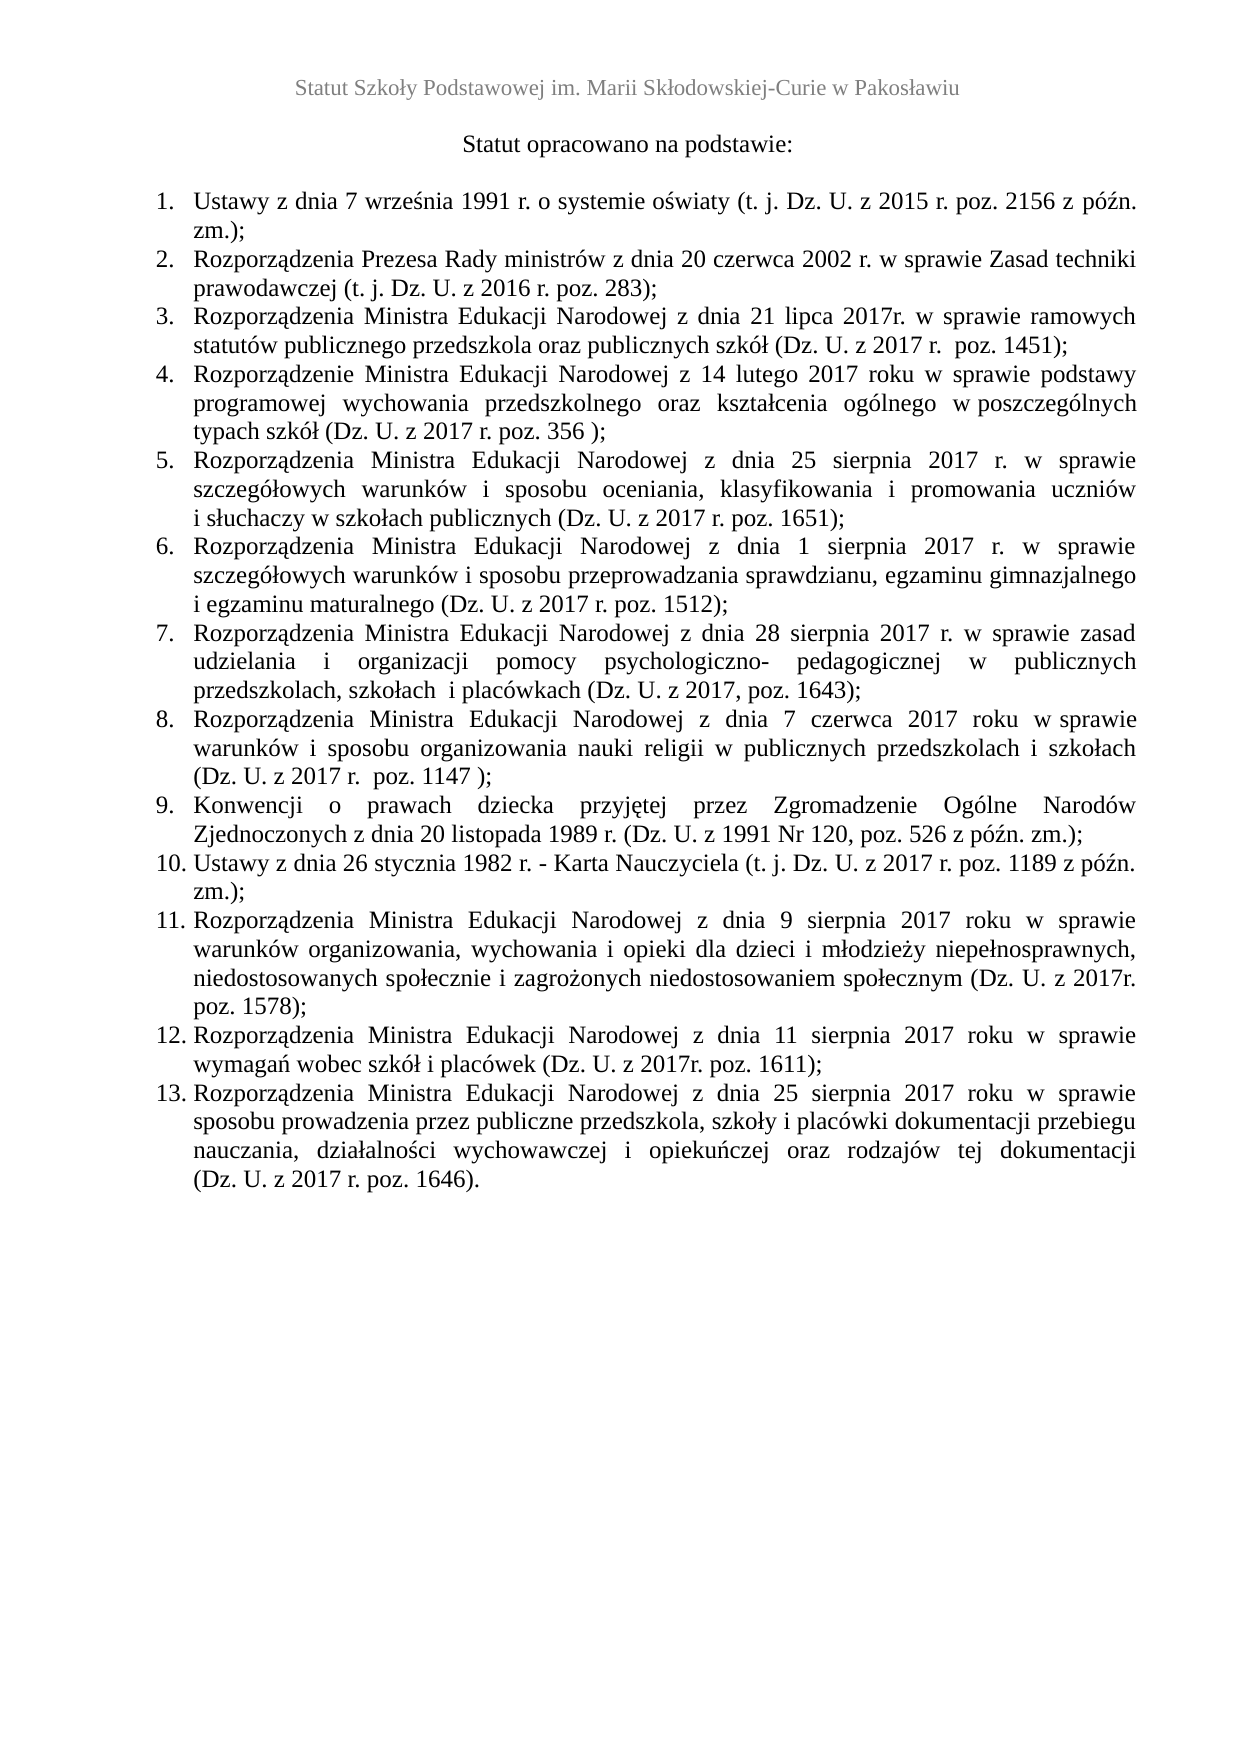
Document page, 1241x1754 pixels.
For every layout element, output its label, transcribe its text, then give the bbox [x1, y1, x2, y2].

list Rozporządzenia Prezesa Rady ministrów z dnia 20 czerwca 2002 r. w sprawie Zasad techniki prawodawczej (t. j. Dz. U. z 2016 r. poz. 283); [156, 244, 1137, 301]
list Rozporządzenia Ministra Edukacji Narodowej z dnia 7 czerwca 2017 roku w sprawie warunków i sposobu organizowania nauki religii w publicznych przedszkolach i szkołach (Dz. U. z 2017 r. poz. 1147 ); [156, 704, 1137, 790]
list Rozporządzenia Ministra Edukacji Narodowej z dnia 21 lipca 2017r. w sprawie ramowych statutów publicznego przedszkola oraz publicznych szkół (Dz. U. z 2017 r. poz. 1451); [156, 301, 1137, 359]
list Rozporządzenia Ministra Edukacji Narodowej z dnia 25 sierpnia 2017 r. w sprawie szczegółowych warunków i sposobu oceniania, klasyfikowania i promowania uczniów i słuchaczy w szkołach publicznych (Dz. U. z 2017 r. poz. 1651); [156, 445, 1137, 531]
list Ustawy z dnia 26 stycznia 1982 r. - Karta Nauczyciela (t. j. Dz. U. z 2017 r. poz. 1189 z późn. zm.); [156, 848, 1137, 905]
list Konwencji o prawach dziecka przyjętej przez Zgromadzenie Ogólne Narodów Zjednoczonych z dnia 20 listopada 1989 r. (Dz. U. z 1991 Nr 120, poz. 526 z późn. zm.); [156, 790, 1137, 848]
list Rozporządzenia Ministra Edukacji Narodowej z dnia 28 sierpnia 2017 r. w sprawie zasad udzielania i organizacji pomocy psychologiczno- pedagogicznej w publicznych przedszkolach, szkołach i placówkach (Dz. U. z 2017, poz. 1643); [156, 618, 1137, 704]
text Statut opracowano na podstawie: [118, 129, 1137, 158]
list Rozporządzenie Ministra Edukacji Narodowej z 14 lutego 2017 roku w sprawie podstawy programowej wychowania przedszkolnego oraz kształcenia ogólnego w poszczególnych typach szkół (Dz. U. z 2017 r. poz. 356 ); [156, 359, 1137, 445]
list Rozporządzenia Ministra Edukacji Narodowej z dnia 25 sierpnia 2017 roku w sprawie sposobu prowadzenia przez publiczne przedszkola, szkoły i placówki dokumentacji przebiegu nauczania, działalności wychowawczej i opiekuńczej oraz rodzajów tej dokumentacji (Dz. U. z 2017 r. poz. 1646). [156, 1078, 1137, 1193]
list Rozporządzenia Ministra Edukacji Narodowej z dnia 11 sierpnia 2017 roku w sprawie wymagań wobec szkół i placówek (Dz. U. z 2017r. poz. 1611); [156, 1020, 1137, 1078]
list Rozporządzenia Ministra Edukacji Narodowej z dnia 1 sierpnia 2017 r. w sprawie szczegółowych warunków i sposobu przeprowadzania sprawdzianu, egzaminu gimnazjalnego i egzaminu maturalnego (Dz. U. z 2017 r. poz. 1512); [156, 531, 1137, 618]
list Ustawy z dnia 7 września 1991 r. o systemie oświaty (t. j. Dz. U. z 2015 r. poz. 2156 z późn. zm.); [156, 186, 1137, 244]
list Rozporządzenia Ministra Edukacji Narodowej z dnia 9 sierpnia 2017 roku w sprawie warunków organizowania, wychowania i opieki dla dzieci i młodzieży niepełnosprawnych, niedostosowanych społecznie i zagrożonych niedostosowaniem społecznym (Dz. U. z 2017r. poz. 1578); [156, 905, 1137, 1020]
